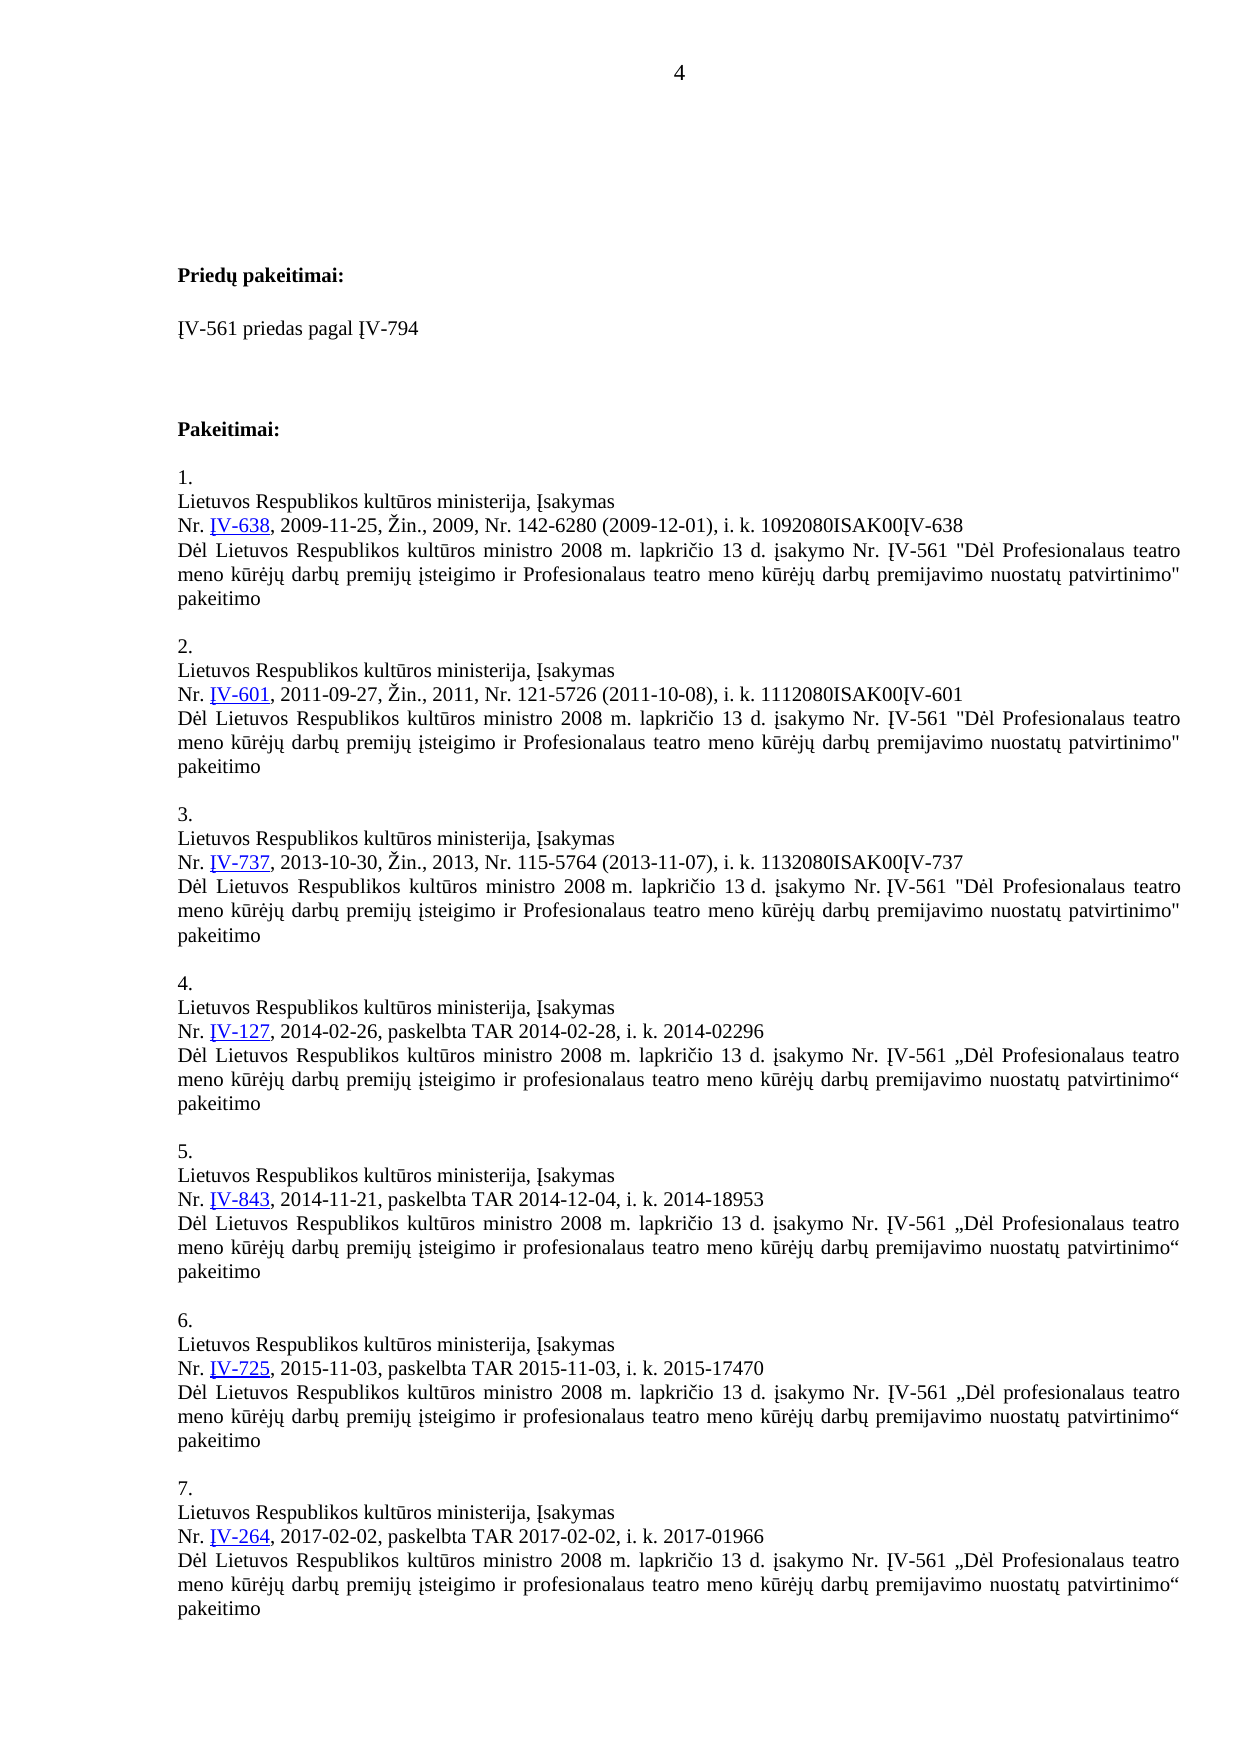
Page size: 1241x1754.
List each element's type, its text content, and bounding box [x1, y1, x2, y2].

text Dėl Lietuvos Respublikos kultūros ministro 2008 m. lapkričio 13 d. įsakymo Nr. ĮV-561 „Dėl Profesionalaus teatro meno kūrėjų darbų premijų įsteigimo ir profesionalaus teatro meno kūrėjų darbų premijavimo nuostatų patvirtinimo“ pakeitimo [177, 1043, 1181, 1115]
text Nr. ĮV-638, 2009-11-25, Žin., 2009, Nr. 142-6280 (2009-12-01), i. k. 1092080ISAK00ĮV-638 [177, 513, 1181, 537]
text 7. [177, 1476, 1181, 1500]
text Dėl Lietuvos Respublikos kultūros ministro 2008 m. lapkričio 13 d. įsakymo Nr. ĮV-561 "Dėl Profesionalaus teatro meno kūrėjų darbų premijų įsteigimo ir Profesionalaus teatro meno kūrėjų darbų premijavimo nuostatų patvirtinimo" pakeitimo [177, 706, 1181, 778]
text 6. [177, 1307, 1181, 1332]
text Pakeitimai: [177, 417, 1181, 441]
text Lietuvos Respublikos kultūros ministerija, Įsakymas [177, 995, 1181, 1019]
text 4. [177, 971, 1181, 995]
text Nr. ĮV-264, 2017-02-02, paskelbta TAR 2017-02-02, i. k. 2017-01966 [177, 1524, 1181, 1548]
text Dėl Lietuvos Respublikos kultūros ministro 2008 m. lapkričio 13 d. įsakymo Nr. ĮV-561 „Dėl Profesionalaus teatro meno kūrėjų darbų premijų įsteigimo ir profesionalaus teatro meno kūrėjų darbų premijavimo nuostatų patvirtinimo“ pakeitimo [177, 1548, 1181, 1620]
text Priedų pakeitimai: [177, 263, 1181, 287]
text 3. [177, 802, 1181, 826]
text 5. [177, 1139, 1181, 1163]
text Nr. ĮV-843, 2014-11-21, paskelbta TAR 2014-12-04, i. k. 2014-18953 [177, 1187, 1181, 1211]
text Lietuvos Respublikos kultūros ministerija, Įsakymas [177, 658, 1181, 682]
text Nr. ĮV-737, 2013-10-30, Žin., 2013, Nr. 115-5764 (2013-11-07), i. k. 1132080ISAK00ĮV-737 [177, 850, 1181, 874]
text Nr. ĮV-725, 2015-11-03, paskelbta TAR 2015-11-03, i. k. 2015-17470 [177, 1356, 1181, 1380]
text 1. [177, 465, 1181, 489]
text Lietuvos Respublikos kultūros ministerija, Įsakymas [177, 1500, 1181, 1524]
text Dėl Lietuvos Respublikos kultūros ministro 2008 m. lapkričio 13 d. įsakymo Nr. ĮV-561 "Dėl Profesionalaus teatro meno kūrėjų darbų premijų įsteigimo ir Profesionalaus teatro meno kūrėjų darbų premijavimo nuostatų patvirtinimo" pakeitimo [177, 874, 1181, 947]
text Lietuvos Respublikos kultūros ministerija, Įsakymas [177, 1163, 1181, 1187]
text Dėl Lietuvos Respublikos kultūros ministro 2008 m. lapkričio 13 d. įsakymo Nr. ĮV-561 "Dėl Profesionalaus teatro meno kūrėjų darbų premijų įsteigimo ir Profesionalaus teatro meno kūrėjų darbų premijavimo nuostatų patvirtinimo" pakeitimo [177, 537, 1181, 610]
text Nr. ĮV-601, 2011-09-27, Žin., 2011, Nr. 121-5726 (2011-10-08), i. k. 1112080ISAK00ĮV-601 [177, 682, 1181, 706]
text Lietuvos Respublikos kultūros ministerija, Įsakymas [177, 826, 1181, 850]
text Lietuvos Respublikos kultūros ministerija, Įsakymas [177, 489, 1181, 513]
text ĮV-561 priedas pagal ĮV-794 [177, 316, 1181, 340]
text Dėl Lietuvos Respublikos kultūros ministro 2008 m. lapkričio 13 d. įsakymo Nr. ĮV-561 „Dėl profesionalaus teatro meno kūrėjų darbų premijų įsteigimo ir profesionalaus teatro meno kūrėjų darbų premijavimo nuostatų patvirtinimo“ pakeitimo [177, 1380, 1181, 1452]
text Lietuvos Respublikos kultūros ministerija, Įsakymas [177, 1332, 1181, 1356]
text Nr. ĮV-127, 2014-02-26, paskelbta TAR 2014-02-28, i. k. 2014-02296 [177, 1019, 1181, 1043]
text 2. [177, 634, 1181, 658]
text Dėl Lietuvos Respublikos kultūros ministro 2008 m. lapkričio 13 d. įsakymo Nr. ĮV-561 „Dėl Profesionalaus teatro meno kūrėjų darbų premijų įsteigimo ir profesionalaus teatro meno kūrėjų darbų premijavimo nuostatų patvirtinimo“ pakeitimo [177, 1211, 1181, 1283]
